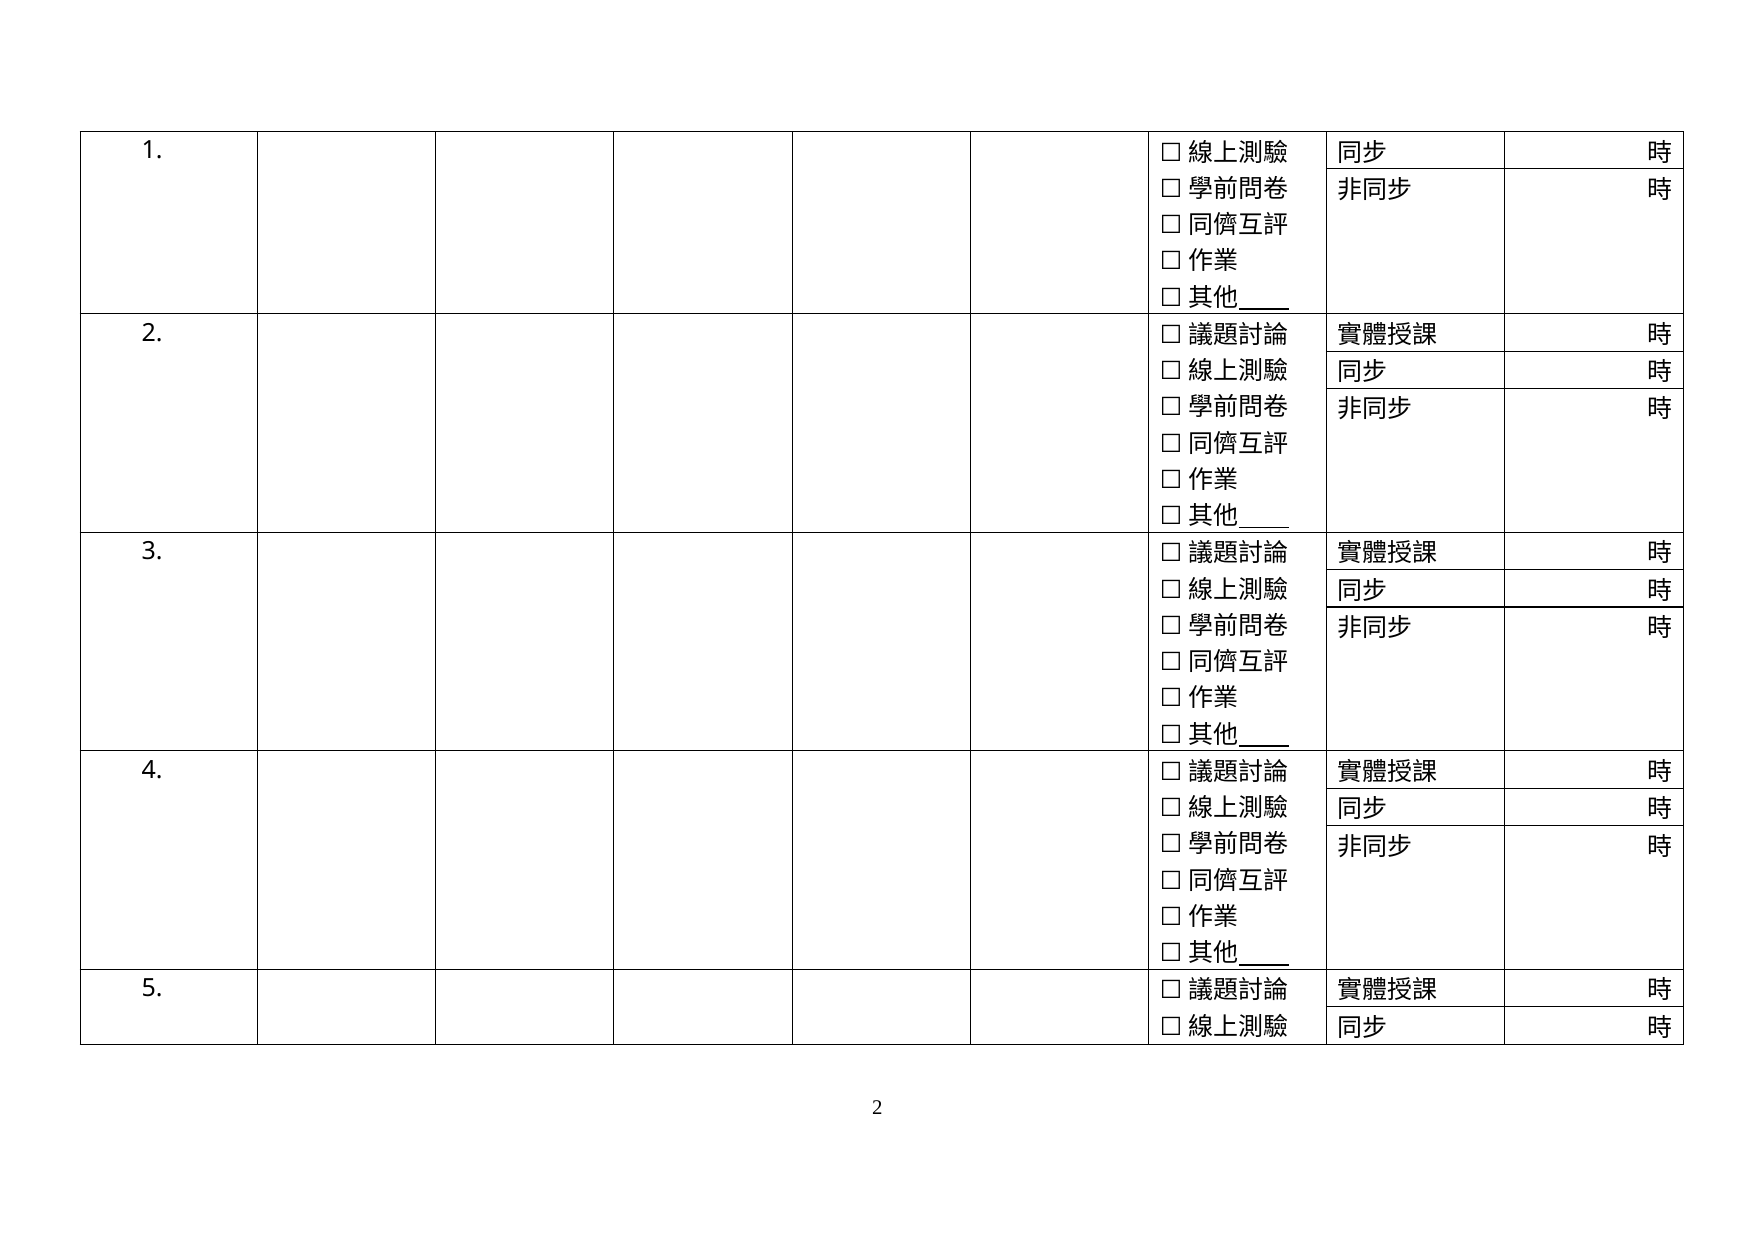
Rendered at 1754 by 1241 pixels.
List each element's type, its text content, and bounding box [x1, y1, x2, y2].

table_cell [614, 970, 792, 1043]
table_cell [971, 970, 1148, 1043]
table_cell 時 [1505, 132, 1683, 168]
table_cell 時 [1505, 608, 1683, 750]
table_cell 實體授課 [1327, 970, 1504, 1006]
table_cell 同步 [1327, 1007, 1504, 1043]
table_cell 實體授課 [1327, 314, 1504, 351]
table_cell ☐ 議題討論 ☐ 線上測驗 [1149, 970, 1326, 1043]
table_cell ☐ 議題討論 ☐ 線上測驗 ☐ 學前問卷 ☐ 同儕互評 ☐ 作業 ☐ 其他 [1149, 314, 1326, 532]
table_cell [793, 533, 970, 750]
table_cell 同步 [1327, 352, 1504, 388]
table_cell 時 [1505, 970, 1683, 1006]
table_cell 時 [1505, 533, 1683, 569]
table_cell [614, 132, 792, 313]
table_cell 時 [1505, 789, 1683, 825]
table_cell [81, 533, 257, 750]
table_cell 時 [1505, 169, 1683, 313]
table_cell 非同步 [1327, 169, 1504, 313]
table_cell 同步 [1327, 132, 1504, 168]
table_cell [971, 132, 1148, 313]
table_cell [81, 970, 257, 1043]
table_cell [81, 751, 257, 969]
table_cell [436, 314, 613, 532]
table_cell 時 [1505, 352, 1683, 388]
table_cell ☐ 議題討論 ☐ 線上測驗 ☐ 學前問卷 ☐ 同儕互評 ☐ 作業 ☐ 其他 [1149, 751, 1326, 969]
table_cell 同步 [1327, 789, 1504, 825]
table_cell 非同步 [1327, 608, 1504, 750]
table_cell 實體授課 [1327, 751, 1504, 788]
table_cell [436, 751, 613, 969]
table_cell 時 [1505, 1007, 1683, 1043]
table_cell [793, 132, 970, 313]
table_cell 實體授課 [1327, 533, 1504, 569]
table_cell [258, 751, 435, 969]
table_cell [793, 314, 970, 532]
table_cell 時 [1505, 314, 1683, 351]
table_cell [793, 751, 970, 969]
table_cell [614, 751, 792, 969]
table_cell 非同步 [1327, 389, 1504, 532]
table_cell [258, 314, 435, 532]
table_cell [258, 533, 435, 750]
table_cell [81, 132, 257, 313]
table_cell [793, 970, 970, 1043]
table_cell 時 [1505, 389, 1683, 532]
table_cell ☐ 線上測驗 ☐ 學前問卷 ☐ 同儕互評 ☐ 作業 ☐ 其他 [1149, 132, 1326, 313]
table_cell ☐ 議題討論 ☐ 線上測驗 ☐ 學前問卷 ☐ 同儕互評 ☐ 作業 ☐ 其他 [1149, 533, 1326, 750]
table_cell 時 [1505, 826, 1683, 969]
table_cell [971, 751, 1148, 969]
table_cell 同步 [1327, 570, 1504, 606]
table_cell [258, 970, 435, 1043]
table_cell [971, 314, 1148, 532]
table_cell [971, 533, 1148, 750]
table_cell [614, 314, 792, 532]
table_cell [614, 533, 792, 750]
table_cell [258, 132, 435, 313]
table_cell [436, 132, 613, 313]
table_cell 非同步 [1327, 826, 1504, 969]
table_cell 時 [1505, 751, 1683, 788]
table_cell 時 [1505, 570, 1683, 606]
table_cell [436, 970, 613, 1043]
table_cell [81, 314, 257, 532]
table_cell [436, 533, 613, 750]
